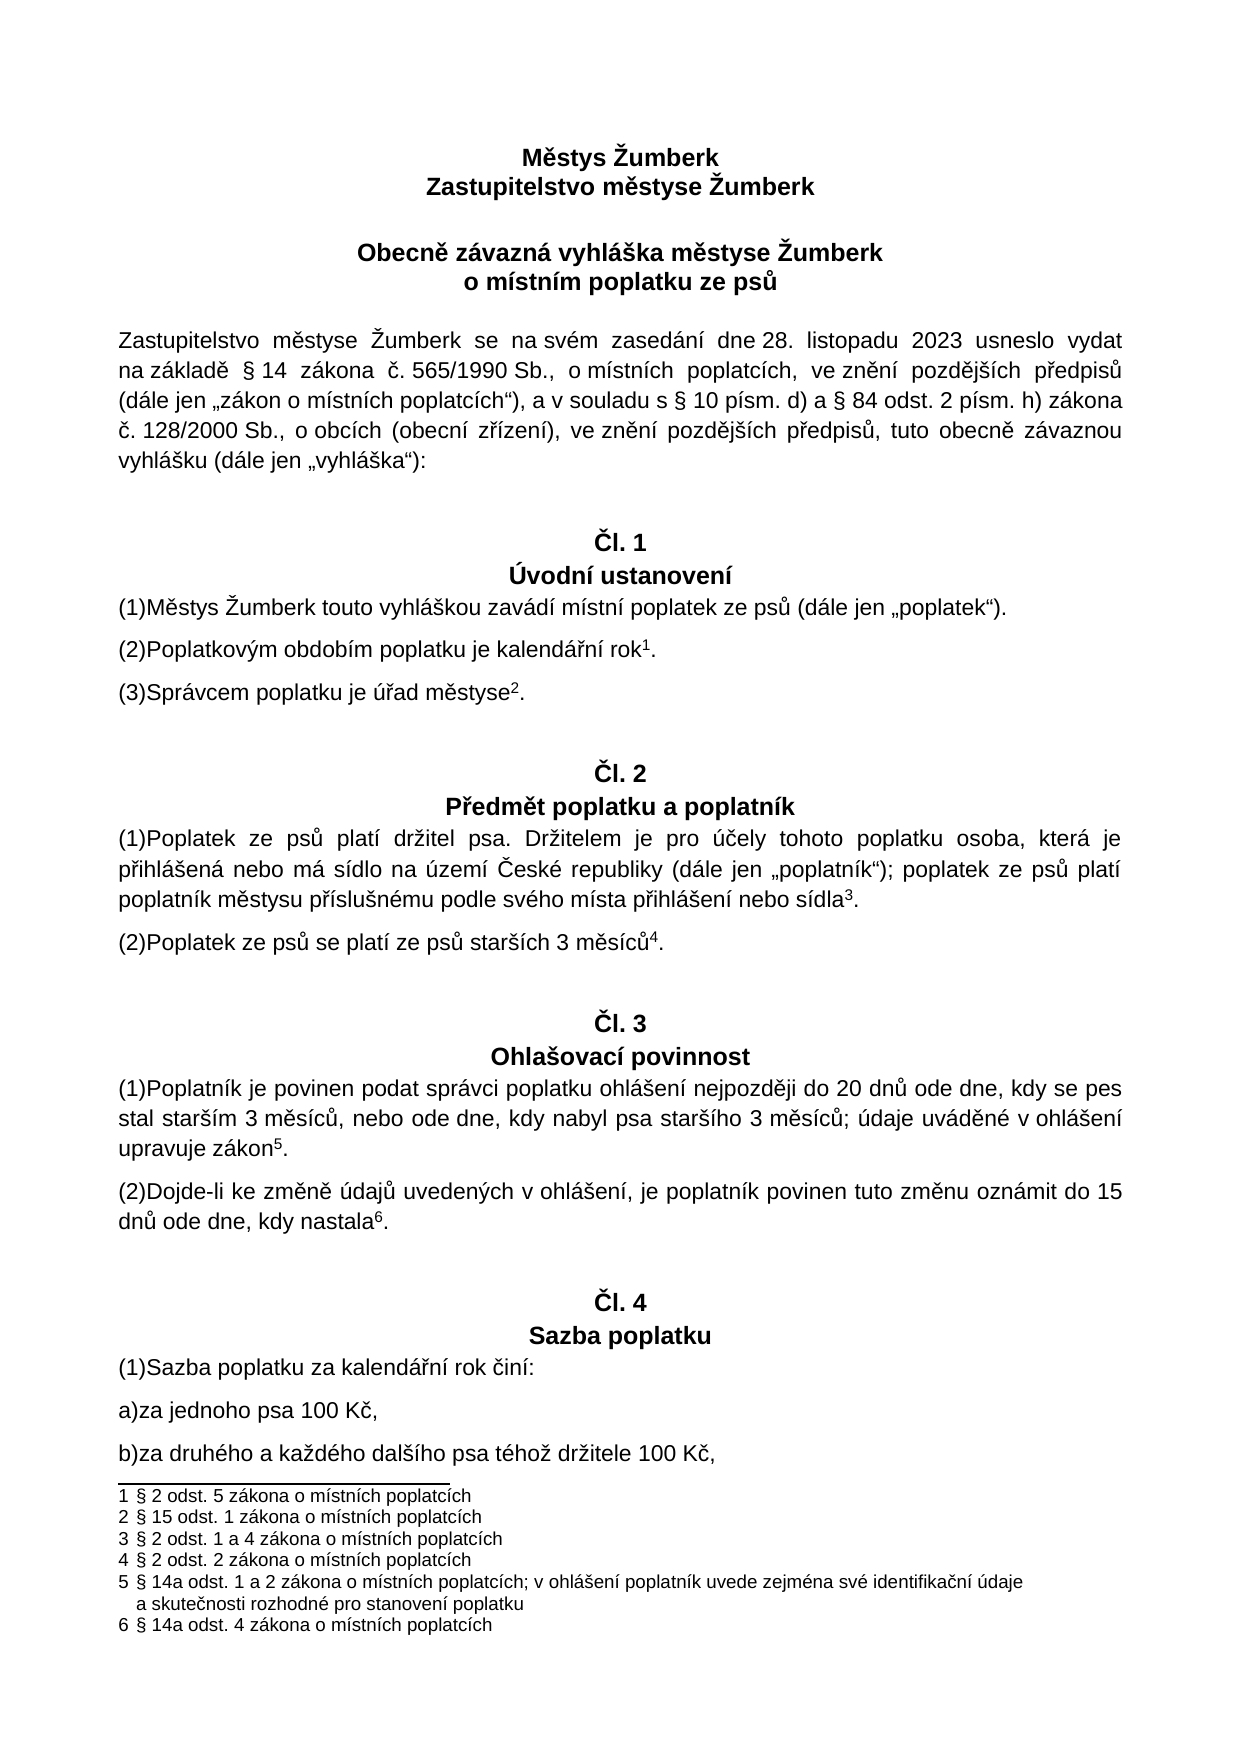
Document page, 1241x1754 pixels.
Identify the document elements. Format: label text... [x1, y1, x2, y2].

list za jednoho psa 100 Kč, [118, 1397, 1122, 1423]
subtitle Čl. 4 Sazba poplatku [118, 1288, 1122, 1350]
text Městys Žumberk Zastupitelstvo městyse Žumberk [118, 143, 1122, 201]
list Poplatkovým obdobím poplatku je kalendářní rok. [118, 636, 1122, 663]
list Poplatek ze psů platí držitel psa. Držitelem je pro účely tohoto poplatku osoba, která je přihlášená nebo má sídlo na území České republiky (dále jen „poplatník“); poplatek ze psů platí poplatník městysu příslušnému podle svého místa přihlášení nebo sídla. [118, 825, 1122, 912]
list § 15 odst. 1 zákona o místních poplatcích [118, 1506, 1122, 1528]
subtitle Čl. 1 Úvodní ustanovení [118, 528, 1122, 589]
list Městys Žumberk touto vyhláškou zavádí místní poplatek ze psů (dále jen „poplatek“). [118, 594, 1122, 620]
text Zastupitelstvo městyse Žumberk se na svém zasedání dne 28. listopadu 2023 usneslo vydat na základě § 14 zákona č. 565/1990 Sb., o místních poplatcích, ve znění pozdějších předpisů (dále jen „zákon o místních poplatcích“), a v souladu s § 10 písm. d) a § 84 odst. 2 písm. h) zákona č. 128/2000 Sb., o obcích (obecní zřízení), ve znění pozdějších předpisů, tuto obecně závaznou vyhlášku (dále jen „vyhláška“): [118, 327, 1122, 474]
list § 2 odst. 1 a 4 zákona o místních poplatcích [118, 1528, 1122, 1549]
subtitle Obecně závazná vyhláška městyse Žumberk o místním poplatku ze psů [118, 238, 1122, 295]
list Poplatek ze psů se platí ze psů starších 3 měsíců. [118, 928, 1122, 955]
subtitle Čl. 3 Ohlašovací povinnost [118, 1009, 1122, 1071]
list § 2 odst. 2 zákona o místních poplatcích [118, 1549, 1122, 1571]
list Správcem poplatku je úřad městyse. [118, 679, 1122, 706]
list Dojde-li ke změně údajů uvedených v ohlášení, je poplatník povinen tuto změnu oznámit do 15 dnů ode dne, kdy nastala. [118, 1178, 1122, 1234]
list za druhého a každého dalšího psa téhož držitele 100 Kč, [118, 1440, 1122, 1466]
list Poplatník je povinen podat správci poplatku ohlášení nejpozději do 20 dnů ode dne, kdy se pes stal starším 3 měsíců, nebo ode dne, kdy nabyl psa staršího 3 měsíců; údaje uváděné v ohlášení upravuje zákon. [118, 1075, 1122, 1162]
list § 14a odst. 4 zákona o místních poplatcích [118, 1614, 1122, 1635]
list Sazba poplatku za kalendářní rok činí: [118, 1354, 1122, 1381]
subtitle Čl. 2 Předmět poplatku a poplatník [118, 759, 1122, 821]
list § 2 odst. 5 zákona o místních poplatcích [118, 1484, 1122, 1506]
list § 14a odst. 1 a 2 zákona o místních poplatcích; v ohlášení poplatník uvede zejména své identifikační údaje a skutečnosti rozhodné pro stanovení poplatku [118, 1571, 1122, 1614]
